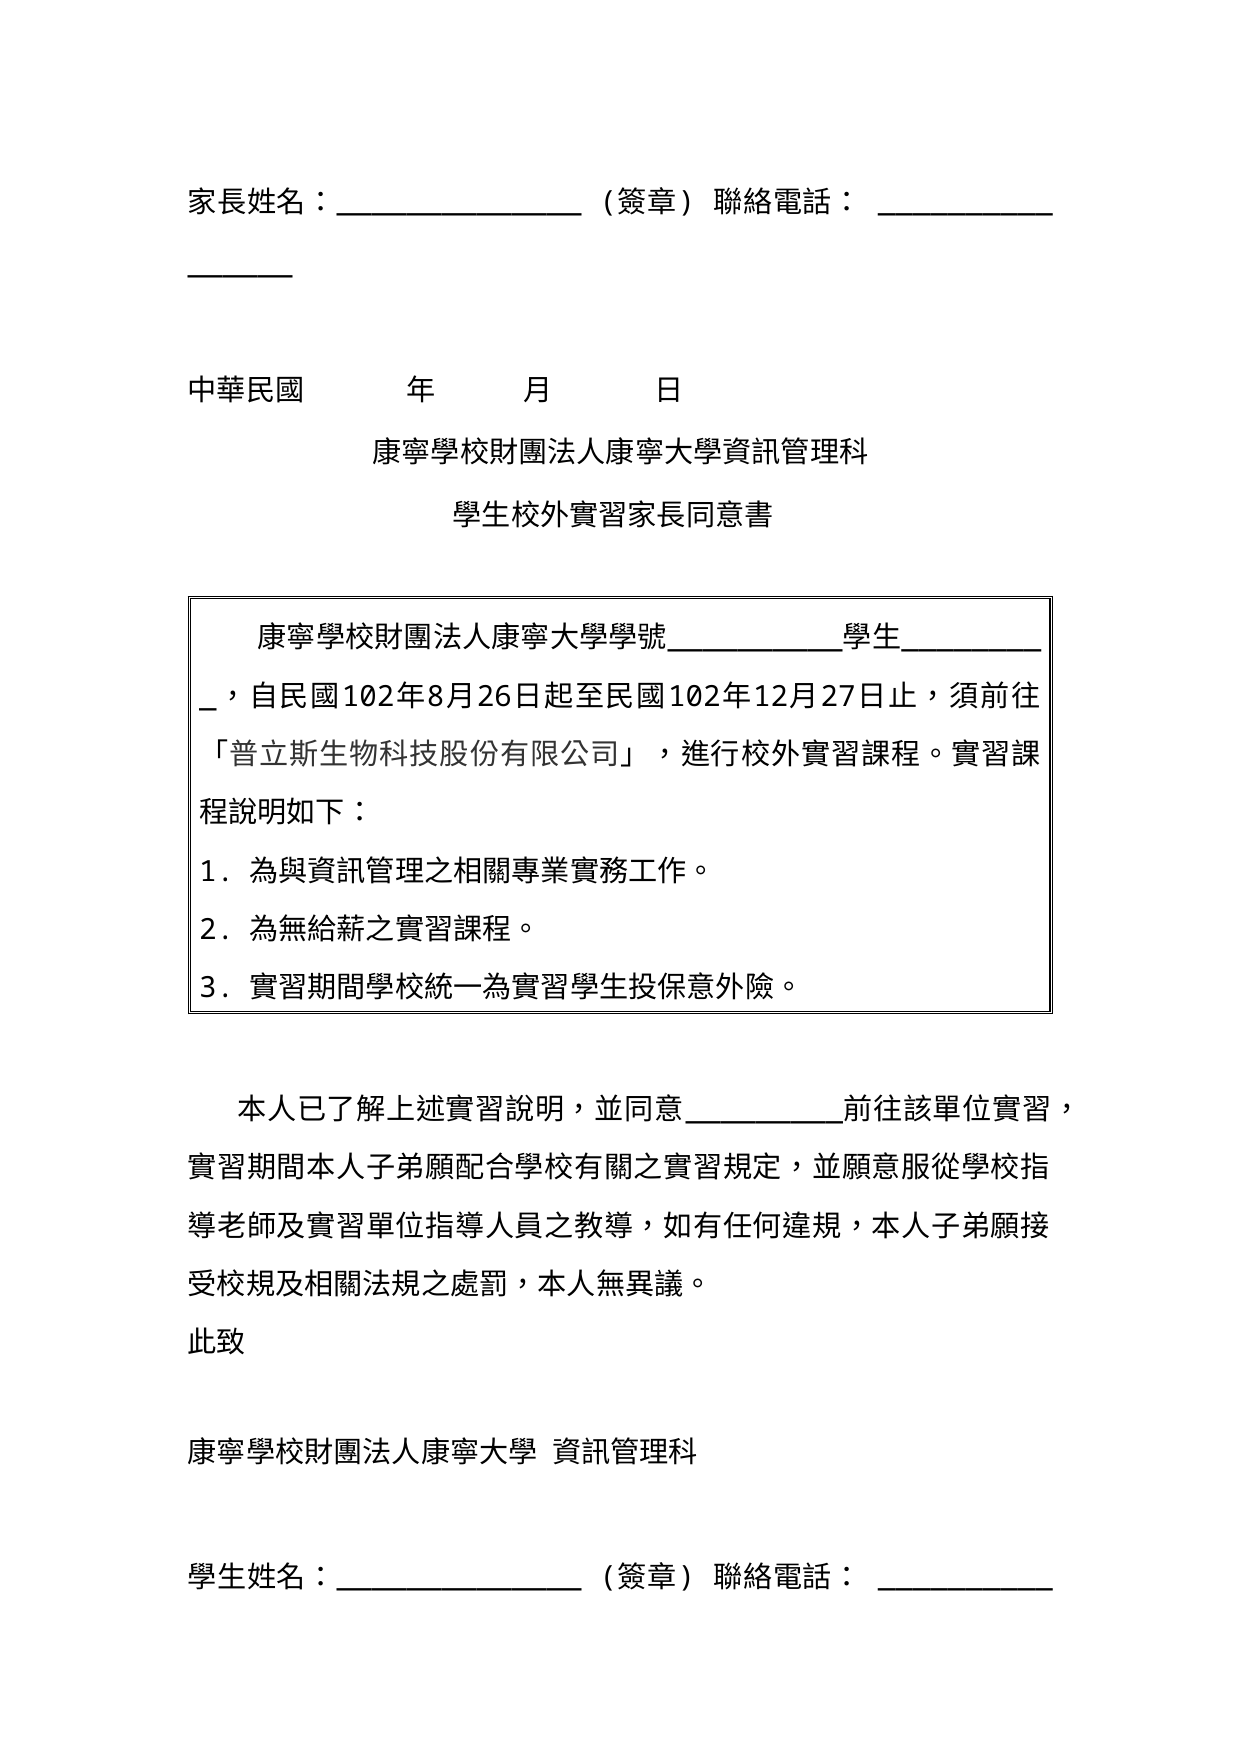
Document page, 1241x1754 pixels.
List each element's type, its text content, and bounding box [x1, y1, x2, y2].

list 為與資訊管理之相關專業實務工作。 [191, 829, 1049, 887]
text 此致 [187, 1306, 1053, 1364]
text 康寧學校財團法人康寧大學學號__________學生_________，自民國102年8月26日起至民國102年12月27日止，須前往「普立斯生物科技股份有限公司」，進行校外實習課程。實習課程說明如下： [191, 599, 1049, 829]
text 本人已了解上述實習說明，並同意_________前往該單位實習，實習期間本人子弟願配合學校有關之實習規定，並願意服從學校指導老師及實習單位指導人員之教導，如有任何違規，本人子弟願接受校規及相關法規之處罰，本人無異議。 [187, 1073, 1053, 1306]
text 學生姓名：______________ (簽章) 聯絡電話： __________ [187, 1533, 1053, 1596]
list 實習期間學校統一為實習學生投保意外險。 [191, 946, 1049, 1011]
text 家長姓名：______________ (簽章) 聯絡電話： ________________ [187, 158, 1053, 283]
text 康寧學校財團法人康寧大學 資訊管理科 [187, 1408, 1053, 1471]
list 為無給薪之實習課程。 [191, 887, 1049, 946]
text 中華民國 年 月 日 [187, 346, 1053, 408]
text 學生校外實習家長同意書 [187, 471, 1053, 533]
text 康寧學校財團法人康寧大學資訊管理科 [187, 408, 1053, 471]
